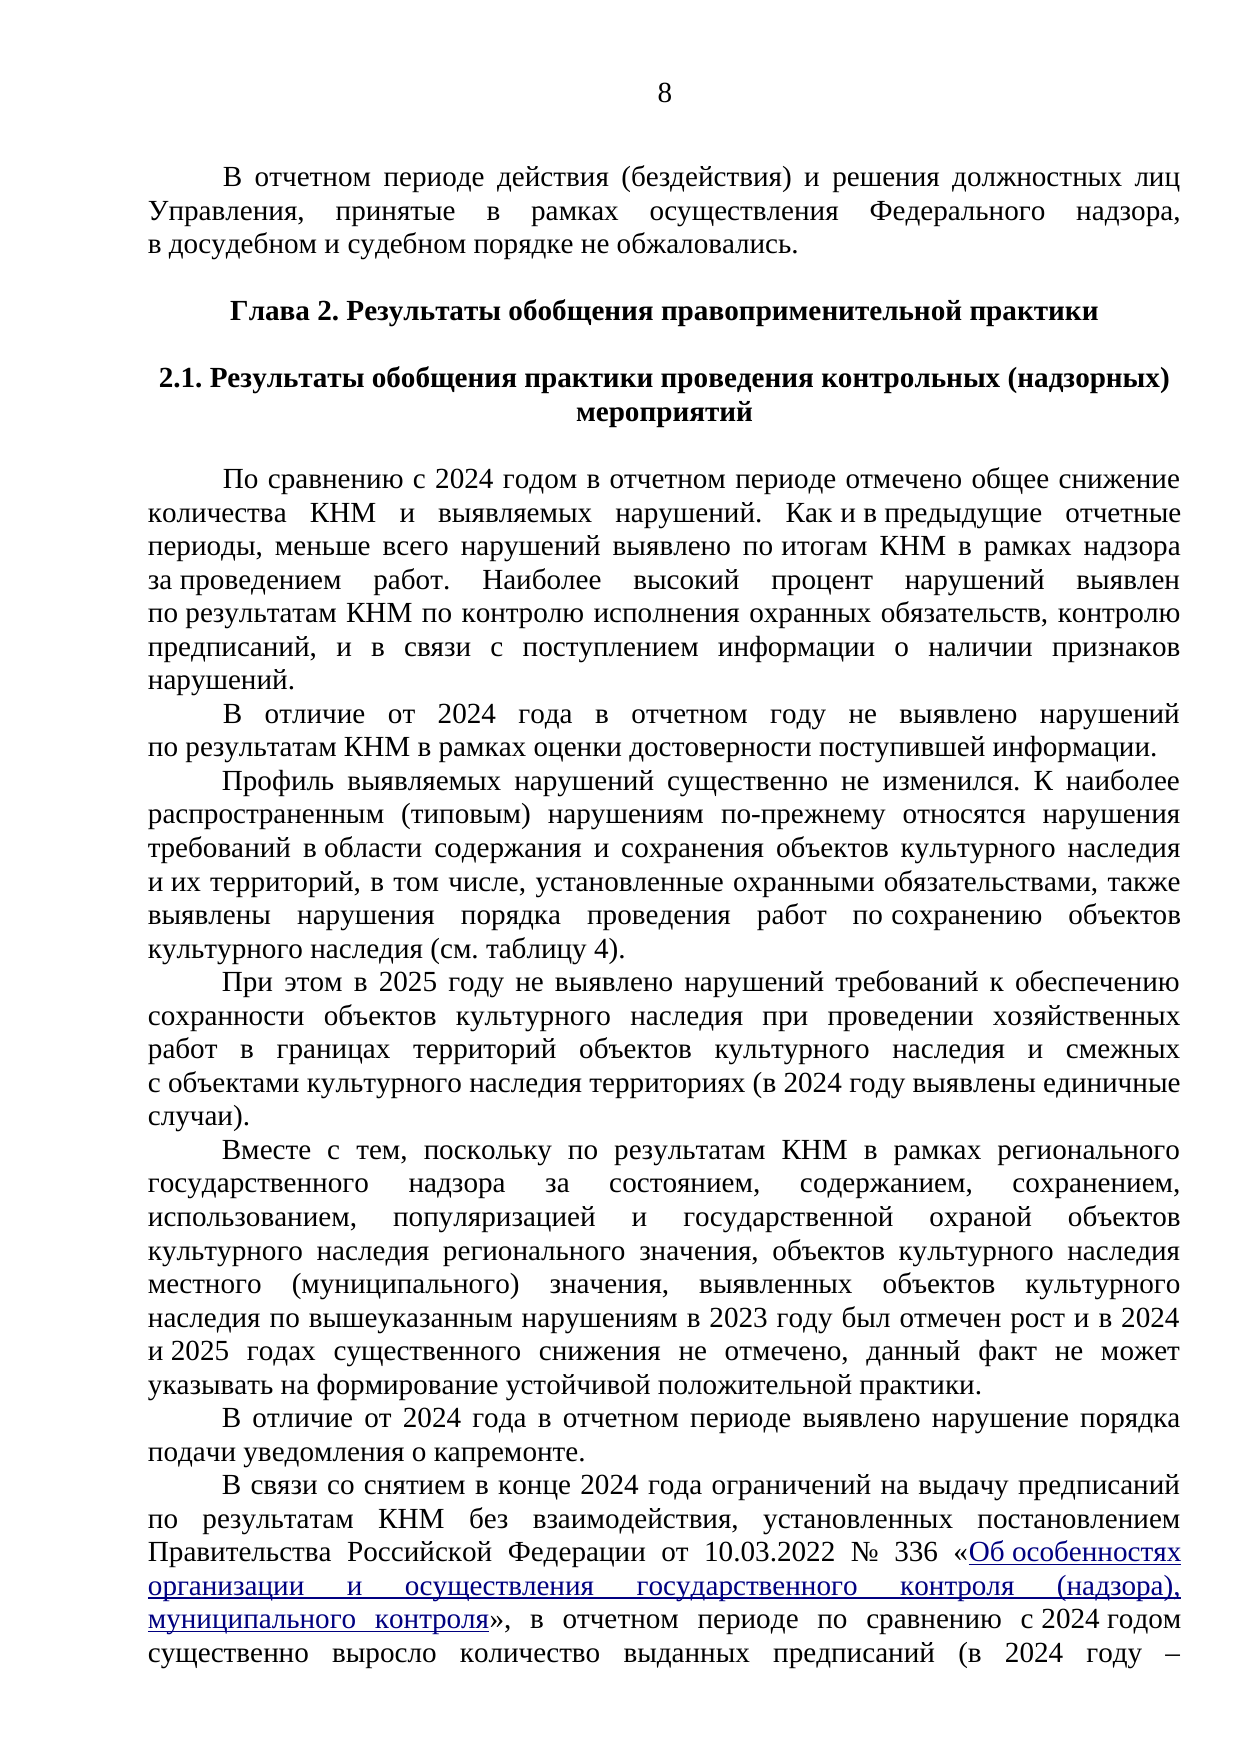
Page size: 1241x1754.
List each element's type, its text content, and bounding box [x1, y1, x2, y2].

text В отчетном периоде действия (бездействия) и решения должностных лиц Управления, принятые в рамках осуществления Федерального надзора, в досудебном и судебном порядке не обжаловались. [148, 159, 1181, 260]
text Профиль выявляемых нарушений существенно не изменился. К наиболее распространенным (типовым) нарушениям по-прежнему относятся нарушения требований в области содержания и сохранения объектов культурного наследия и их территорий, в том числе, установленные охранными обязательствами, также выявлены нарушения порядка проведения работ по сохранению объектов культурного наследия (см. таблицу 4). [148, 763, 1181, 964]
text По сравнению с 2024 годом в отчетном периоде отмечено общее снижение количества КНМ и выявляемых нарушений. Как и в предыдущие отчетные периоды, меньше всего нарушений выявлено по итогам КНМ в рамках надзора за проведением работ. Наиболее высокий процент нарушений выявлен по результатам КНМ по контролю исполнения охранных обязательств, контролю предписаний, и в связи с поступлением информации о наличии признаков нарушений. [148, 461, 1181, 696]
text Глава 2. Результаты обобщения правоприменительной практики [148, 293, 1181, 327]
text 2.1. Результаты обобщения практики проведения контрольных (надзорных) мероприятий [148, 361, 1181, 428]
text В отличие от 2024 года в отчетном периоде выявлено нарушение порядка подачи уведомления о капремонте. [148, 1400, 1181, 1467]
text В отличие от 2024 года в отчетном году не выявлено нарушений по результатам КНМ в рамках оценки достоверности поступившей информации. [148, 696, 1181, 763]
text муниципального контроля», в отчетном периоде по сравнению с 2024 годом существенно выросло количество выданных предписаний (в 2024 году – [148, 1599, 1181, 1669]
text При этом в 2025 году не выявлено нарушений требований к обеспечению сохранности объектов культурного наследия при проведении хозяйственных работ в границах территорий объектов культурного наследия и смежных с объектами культурного наследия территориях (в 2024 году выявлены единичные случаи). [148, 964, 1181, 1132]
text В связи со снятием в конце 2024 года ограничений на выдачу предписаний по результатам КНМ без взаимодействия, установленных постановлением Правительства Российской Федерации от 10.03.2022 № 336 «Об особенностях организации и осуществления государственного контроля (надзора), [148, 1467, 1181, 1597]
text Вместе с тем, поскольку по результатам КНМ в рамках регионального государственного надзора за состоянием, содержанием, сохранением, использованием, популяризацией и государственной охраной объектов культурного наследия регионального значения, объектов культурного наследия местного (муниципального) значения, выявленных объектов культурного наследия по вышеуказанным нарушениям в 2023 году был отмечен рост и в 2024 и 2025 годах существенного снижения не отмечено, данный факт не может указывать на формирование устойчивой положительной практики. [148, 1132, 1181, 1400]
